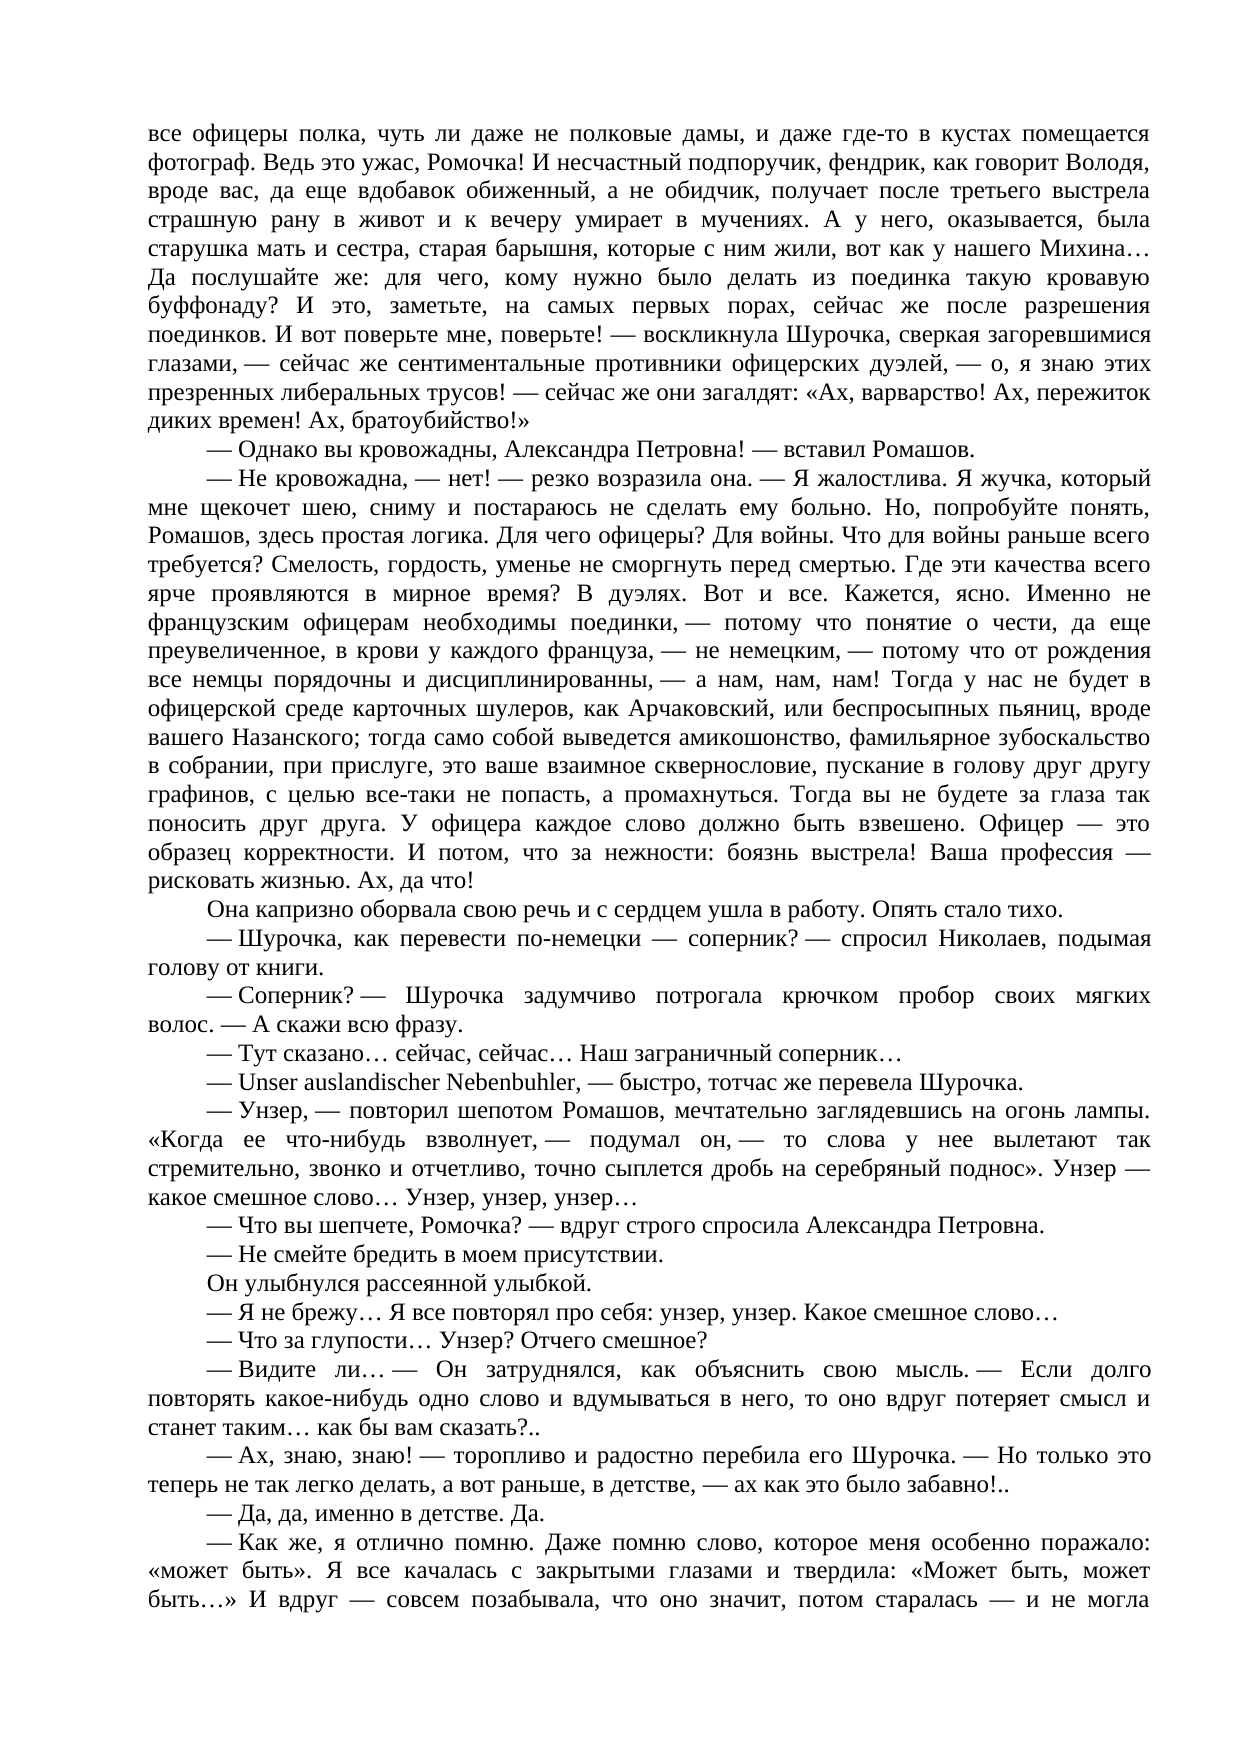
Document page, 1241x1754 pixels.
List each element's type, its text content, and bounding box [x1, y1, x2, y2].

text — Ах, знаю, знаю! — торопливо и радостно перебила его Шурочка. — Но только это теперь не так легко делать, а вот раньше, в детстве, — ах как это было забавно!.. [148, 1441, 1152, 1498]
text — Унзер, — повторил шепотом Ромашов, мечтательно заглядевшись на огонь лампы. «Когда ее что-нибудь взволнует, — подумал он, — то слова у нее вылетают так стремительно, звонко и отчетливо, точно сыплется дробь на серебряный поднос». Унзер — какое смешное слово… Унзер, унзер, унзер… [148, 1096, 1152, 1211]
text — Соперник? — Шурочка задумчиво потрогала крючком пробор своих мягких волос. — А скажи всю фразу. [148, 981, 1152, 1038]
text — Как же, я отлично помню. Даже помню слово, которое меня особенно поражало: «может быть». Я все качалась с закрытыми глазами и твердила: «Может быть, может быть…» И вдруг — совсем позабывала, что оно значит, потом старалась — и не могла [148, 1527, 1152, 1613]
text Она капризно оборвала свою речь и с сердцем ушла в работу. Опять стало тихо. [148, 894, 1152, 923]
text — Видите ли… — Он затруднялся, как объяснить свою мысль. — Если долго повторять какое-нибудь одно слово и вдумываться в него, то оно вдруг потеряет смысл и станет таким… как бы вам сказать?.. [148, 1354, 1152, 1441]
text — Однако вы кровожадны, Александра Петровна! — вставил Ромашов. [148, 434, 1152, 463]
text — Да, да, именно в детстве. Да. [148, 1498, 1152, 1527]
text — Что за глупости… Унзер? Отчего смешное? [148, 1326, 1152, 1354]
text — Не кровожадна, — нет! — резко возразила она. — Я жалостлива. Я жучка, который мне щекочет шею, сниму и постараюсь не сделать ему больно. Но, попробуйте понять, Ромашов, здесь простая логика. Для чего офицеры? Для войны. Что для войны раньше всего требуется? Смелость, гордость, уменье не сморгнуть перед смертью. Где эти качества всего ярче проявляются в мирное время? В дуэлях. Вот и все. Кажется, ясно. Именно не французским офицерам необходимы поединки, — потому что понятие о чести, да еще преувеличенное, в крови у каждого француза, — не немецким, — потому что от рождения все немцы порядочны и дисциплинированны, — а нам, нам, нам! Тогда у нас не будет в офицерской среде карточных шулеров, как Арчаковский, или беспросыпных пьяниц, вроде вашего Назанского; тогда само собой выведется амикошонство, фамильярное зубоскальство в собрании, при прислуге, это ваше взаимное сквернословие, пускание в голову друг другу графинов, с целью все-таки не попасть, а промахнуться. Тогда вы не будете за глаза так поносить друг друга. У офицера каждое слово должно быть взвешено. Офицер — это образец корректности. И потом, что за нежности: боязнь выстрела! Ваша профессия — рисковать жизнью. Ах, да что! [148, 463, 1152, 894]
text — Не смейте бредить в моем присутствии. [148, 1239, 1152, 1268]
text все офицеры полка, чуть ли даже не полковые дамы, и даже где-то в кустах помещается фотограф. Ведь это ужас, Ромочка! И несчастный подпоручик, фендрик, как говорит Володя, вроде вас, да еще вдобавок обиженный, а не обидчик, получает после третьего выстрела страшную рану в живот и к вечеру умирает в мучениях. А у него, оказывается, была старушка мать и сестра, старая барышня, которые с ним жили, вот как у нашего Михина… Да послушайте же: для чего, кому нужно было делать из поединка такую кровавую буффонаду? И это, заметьте, на самых первых порах, сейчас же после разрешения поединков. И вот поверьте мне, поверьте! — воскликнула Шурочка, сверкая загоревшимися глазами, — сейчас же сентиментальные противники офицерских дуэлей, — о, я знаю этих презренных либеральных трусов! — сейчас же они загалдят: «Ах, варварство! Ах, пережиток диких времен! Ах, братоубийство!» [148, 118, 1152, 434]
text — Тут сказано… сейчас, сейчас… Наш заграничный соперник… [148, 1038, 1152, 1067]
text — Шурочка, как перевести по-немецки — соперник? — спросил Николаев, подымая голову от книги. [148, 923, 1152, 981]
text Он улыбнулся рассеянной улыбкой. [148, 1268, 1152, 1297]
text — Что вы шепчете, Ромочка? — вдруг строго спросила Александра Петровна. [148, 1211, 1152, 1239]
text — Я не брежу… Я все повторял про себя: унзер, унзер. Какое смешное слово… [148, 1297, 1152, 1326]
text — Unser auslandischer Nebenbuhler, — быстро, тотчас же перевела Шурочка. [148, 1067, 1152, 1096]
